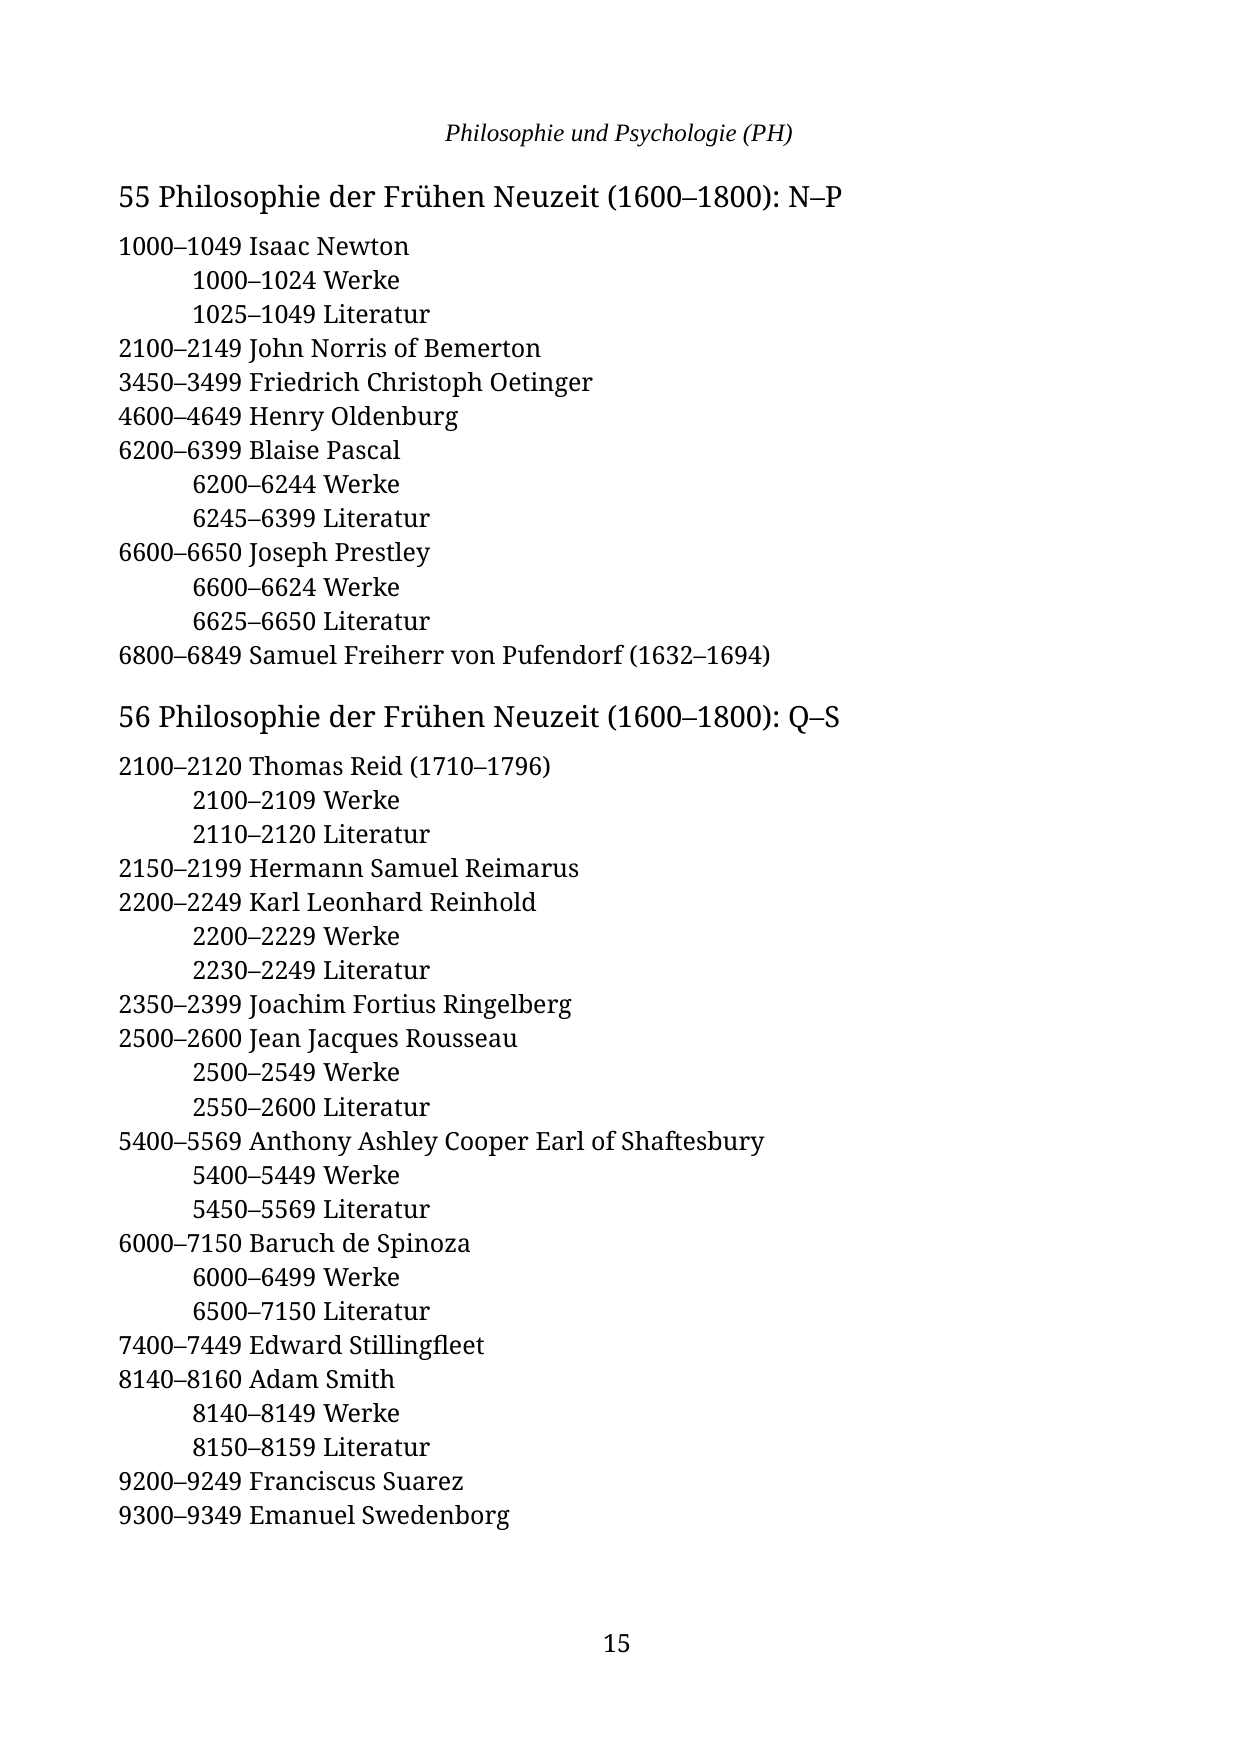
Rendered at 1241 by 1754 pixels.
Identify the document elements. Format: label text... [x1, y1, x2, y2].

text 8140–8149 Werke [118, 1396, 1122, 1430]
text 2550–2600 Literatur [118, 1089, 1122, 1123]
text 6800–6849 Samuel Freiherr von Pufendorf (1632–1694) [118, 637, 1122, 671]
text 6000–6499 Werke [118, 1259, 1122, 1293]
text 6625–6650 Literatur [118, 603, 1122, 637]
text 2100–2149 John Norris of Bemerton [118, 331, 1122, 365]
text 8150–8159 Literatur [118, 1430, 1122, 1464]
text 2110–2120 Literatur [118, 817, 1122, 851]
text 5400–5449 Werke [118, 1157, 1122, 1191]
text 6600–6650 Joseph Prestley [118, 535, 1122, 569]
text 2150–2199 Hermann Samuel Reimarus [118, 851, 1122, 885]
text 6000–7150 Baruch de Spinoza [118, 1225, 1122, 1259]
text 6200–6399 Blaise Pascal [118, 433, 1122, 467]
text 1000–1024 Werke [118, 263, 1122, 297]
subtitle 56 Philosophie der Frühen Neuzeit (1600–1800): Q–S [118, 696, 1122, 736]
text 2500–2549 Werke [118, 1055, 1122, 1089]
text 6500–7150 Literatur [118, 1293, 1122, 1328]
text 2350–2399 Joachim Fortius Ringelberg [118, 987, 1122, 1021]
text 3450–3499 Friedrich Christoph Oetinger [118, 365, 1122, 399]
text 1000–1049 Isaac Newton [118, 228, 1122, 263]
text 2230–2249 Literatur [118, 953, 1122, 987]
text 6600–6624 Werke [118, 569, 1122, 603]
text 5450–5569 Literatur [118, 1191, 1122, 1225]
text 9200–9249 Franciscus Suarez [118, 1464, 1122, 1498]
text 2100–2120 Thomas Reid (1710–1796) [118, 748, 1122, 783]
subtitle 55 Philosophie der Frühen Neuzeit (1600–1800): N–P [118, 176, 1122, 216]
text 5400–5569 Anthony Ashley Cooper Earl of Shaftesbury [118, 1123, 1122, 1157]
text 6245–6399 Literatur [118, 501, 1122, 535]
text 1025–1049 Literatur [118, 297, 1122, 331]
text 9300–9349 Emanuel Swedenborg [118, 1498, 1122, 1532]
text 4600–4649 Henry Oldenburg [118, 399, 1122, 433]
text 2200–2249 Karl Leonhard Reinhold [118, 885, 1122, 919]
text 8140–8160 Adam Smith [118, 1362, 1122, 1396]
text 2100–2109 Werke [118, 783, 1122, 817]
text 6200–6244 Werke [118, 467, 1122, 501]
text 7400–7449 Edward Stillingfleet [118, 1328, 1122, 1362]
text 2200–2229 Werke [118, 919, 1122, 953]
text 2500–2600 Jean Jacques Rousseau [118, 1021, 1122, 1055]
